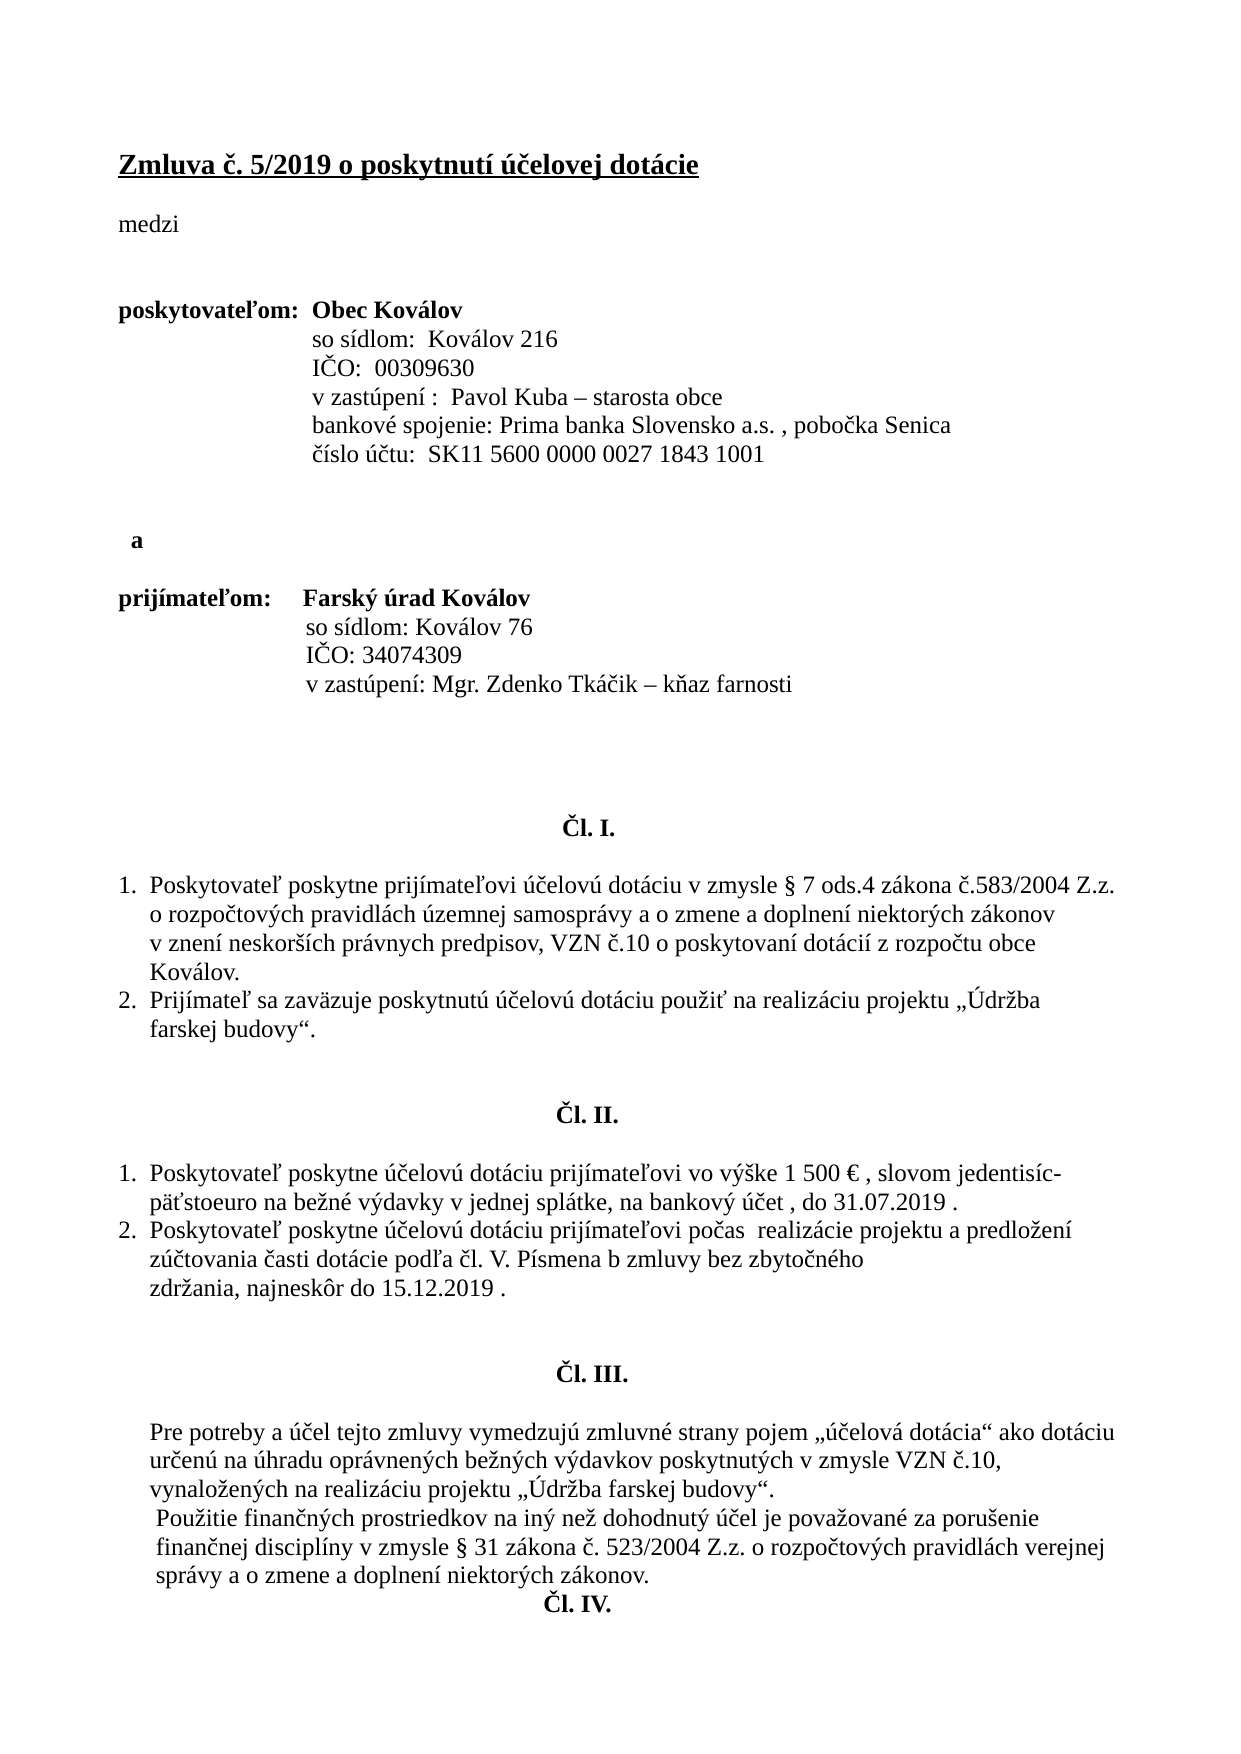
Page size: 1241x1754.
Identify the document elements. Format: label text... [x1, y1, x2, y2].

text o rozpočtových pravidlách územnej samosprávy a o zmene a doplnení niektorých zákonov [118, 899, 1122, 928]
text Koválov. [118, 957, 1122, 985]
text Pre potreby a účel tejto zmluvy vymedzujú zmluvné strany pojem „účelová dotácia“ ako dotáciu [118, 1417, 1122, 1445]
text a [118, 525, 1122, 554]
text prijímateľom: Farský úrad Koválov [118, 583, 1122, 612]
text 1. Poskytovateľ poskytne účelovú dotáciu prijímateľovi vo výške 1 500 € , slovom jedentisíc- [118, 1158, 1122, 1187]
text IČO: 00309630 [118, 353, 1122, 382]
text zdržania, najneskôr do 15.12.2019 . [118, 1273, 1122, 1302]
text v zastúpení : Pavol Kuba – starosta obce [118, 382, 1122, 410]
text so sídlom: Koválov 216 [118, 324, 1122, 353]
text vynaložených na realizáciu projektu „Údržba farskej budovy“. [118, 1474, 1122, 1503]
text Čl. II. [118, 1100, 1122, 1129]
text zúčtovania časti dotácie podľa čl. V. Písmena b zmluvy bez zbytočného [118, 1244, 1122, 1273]
text Čl. IV. [118, 1589, 1122, 1618]
text finančnej disciplíny v zmysle § 31 zákona č. 523/2004 Z.z. o rozpočtových pravidlách verejnej [118, 1532, 1122, 1560]
text bankové spojenie: Prima banka Slovensko a.s. , pobočka Senica [118, 410, 1122, 439]
text v znení neskorších právnych predpisov, VZN č.10 o poskytovaní dotácií z rozpočtu obce [118, 928, 1122, 957]
text poskytovateľom: Obec Koválov [118, 295, 1122, 324]
text Čl. III. [118, 1359, 1122, 1388]
text 2. Prijímateľ sa zaväzuje poskytnutú účelovú dotáciu použiť na realizáciu projektu „Údržba [118, 985, 1122, 1014]
text IČO: 34074309 [118, 640, 1122, 669]
text Zmluva č. 5/2019 o poskytnutí účelovej dotácie [118, 147, 1122, 180]
text 1. Poskytovateľ poskytne prijímateľovi účelovú dotáciu v zmysle § 7 ods.4 zákona č.583/2004 Z.z. [118, 870, 1122, 899]
text päťstoeuro na bežné výdavky v jednej splátke, na bankový účet , do 31.07.2019 . [118, 1187, 1122, 1215]
text v zastúpení: Mgr. Zdenko Tkáčik – kňaz farnosti [118, 669, 1122, 698]
text Čl. I. [118, 813, 1122, 842]
text Použitie finančných prostriedkov na iný než dohodnutý účel je považované za porušenie [118, 1503, 1122, 1532]
text určenú na úhradu oprávnených bežných výdavkov poskytnutých v zmysle VZN č.10, [118, 1445, 1122, 1474]
text farskej budovy“. [118, 1014, 1122, 1043]
text správy a o zmene a doplnení niektorých zákonov. [118, 1560, 1122, 1589]
text so sídlom: Koválov 76 [118, 612, 1122, 640]
text číslo účtu: SK11 5600 0000 0027 1843 1001 [118, 439, 1122, 468]
text medzi [118, 209, 1122, 238]
text 2. Poskytovateľ poskytne účelovú dotáciu prijímateľovi počas realizácie projektu a predložení [118, 1215, 1122, 1244]
